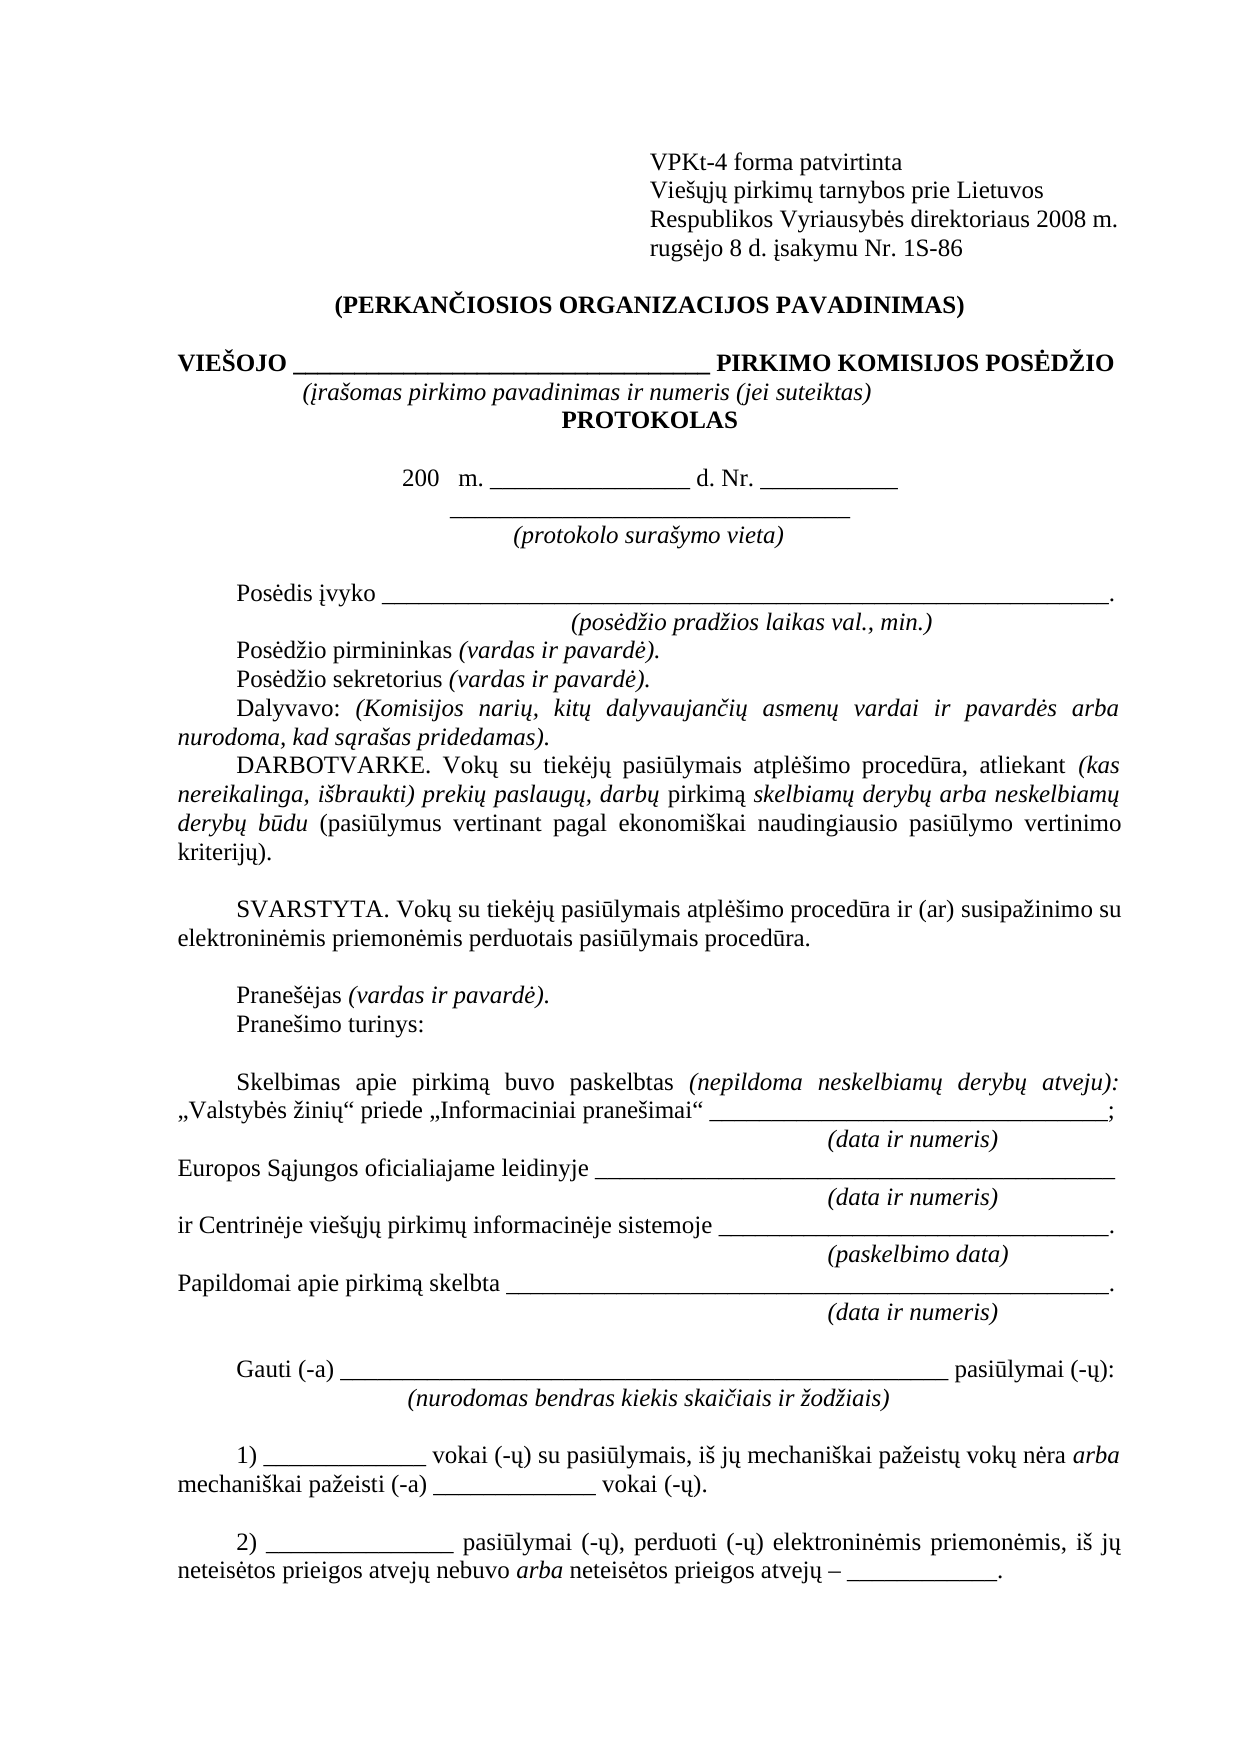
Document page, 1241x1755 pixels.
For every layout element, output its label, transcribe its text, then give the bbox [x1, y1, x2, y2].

text Posėdžio sekretorius (vardas ir pavardė). [177, 664, 1122, 693]
text Gauti (-a) pasiūlymai (-ų): [177, 1354, 1122, 1383]
text Dalyvavo: (Komisijos narių, kitų dalyvaujančių asmenų vardai ir pavardės arba nurodoma, kad sąrašas pridedamas). [177, 693, 1122, 751]
text ________________________________ [177, 492, 1122, 521]
text (protokolo surašymo vieta) [177, 521, 1122, 549]
text (nurodomas bendras kiekis skaičiais ir žodžiais) [177, 1383, 1122, 1412]
text 2) _______________ pasiūlymai (-ų), perduoti (-ų) elektroninėmis priemonėmis, iš jų neteisėtos prieigos atvejų nebuvo arba neteisėtos prieigos atvejų – ____________. [177, 1527, 1122, 1584]
text Posėdis įvyko . [177, 578, 1122, 607]
text (paskelbimo data) [177, 1239, 1122, 1268]
text ir Centrinėje viešųjų pirkimų informacinėje sistemoje . [177, 1211, 1122, 1239]
text Europos Sąjungos oficialiajame leidinyje [177, 1153, 1122, 1182]
text DARBOTVARKE. Vokų su tiekėjų pasiūlymais atplėšimo procedūra, atliekant (kas nereikalinga, išbraukti) prekių paslaugų, darbų pirkimą skelbiamų derybų arba neskelbiamų derybų būdu (pasiūlymus vertinant pagal ekonomiškai naudingiausio pasiūlymo vertinimo kriterijų). [177, 751, 1122, 866]
text (data ir numeris) [177, 1182, 1122, 1211]
text (data ir numeris) [177, 1297, 1122, 1326]
text VPKt-4 forma patvirtinta [649, 147, 1122, 176]
text (PERKANČIOSIOS ORGANIZACIJOS PAVADINIMAS) [177, 291, 1122, 319]
text (data ir numeris) [177, 1124, 1122, 1153]
text (įrašomas pirkimo pavadinimas ir numeris (jei suteiktas) [177, 377, 1122, 406]
text SVARSTYTA. Vokų su tiekėjų pasiūlymais atplėšimo procedūra ir (ar) susipažinimo su elektroninėmis priemonėmis perduotais pasiūlymais procedūra. [177, 894, 1122, 952]
text (posėdžio pradžios laikas val., min.) [390, 607, 1122, 636]
text 200 m. ________________ d. Nr. ___________ [177, 463, 1122, 492]
text VIEŠOJO PIRKIMO KOMISIJOS POSĖDŽIO [177, 348, 1122, 377]
text Viešųjų pirkimų tarnybos prie Lietuvos Respublikos Vyriausybės direktoriaus 2008 m. rugsėjo 8 d. įsakymu Nr. 1S-86 [649, 176, 1122, 262]
text Pranešėjas (vardas ir pavardė). [177, 981, 1122, 1009]
text 1) _____________ vokai (-ų) su pasiūlymais, iš jų mechaniškai pažeistų vokų nėra arba mechaniškai pažeisti (-a) _____________ vokai (-ų). [177, 1441, 1122, 1498]
text Posėdžio pirmininkas (vardas ir pavardė). [177, 636, 1122, 664]
text Papildomai apie pirkimą skelbta . [177, 1268, 1122, 1297]
text PROTOKOLAS [177, 406, 1122, 434]
text Skelbimas apie pirkimą buvo paskelbtas (nepildoma neskelbiamų derybų atveju): „Valstybės žinių“ priede „Informaciniai pranešimai“ ; [177, 1067, 1122, 1124]
text Pranešimo turinys: [177, 1009, 1122, 1038]
